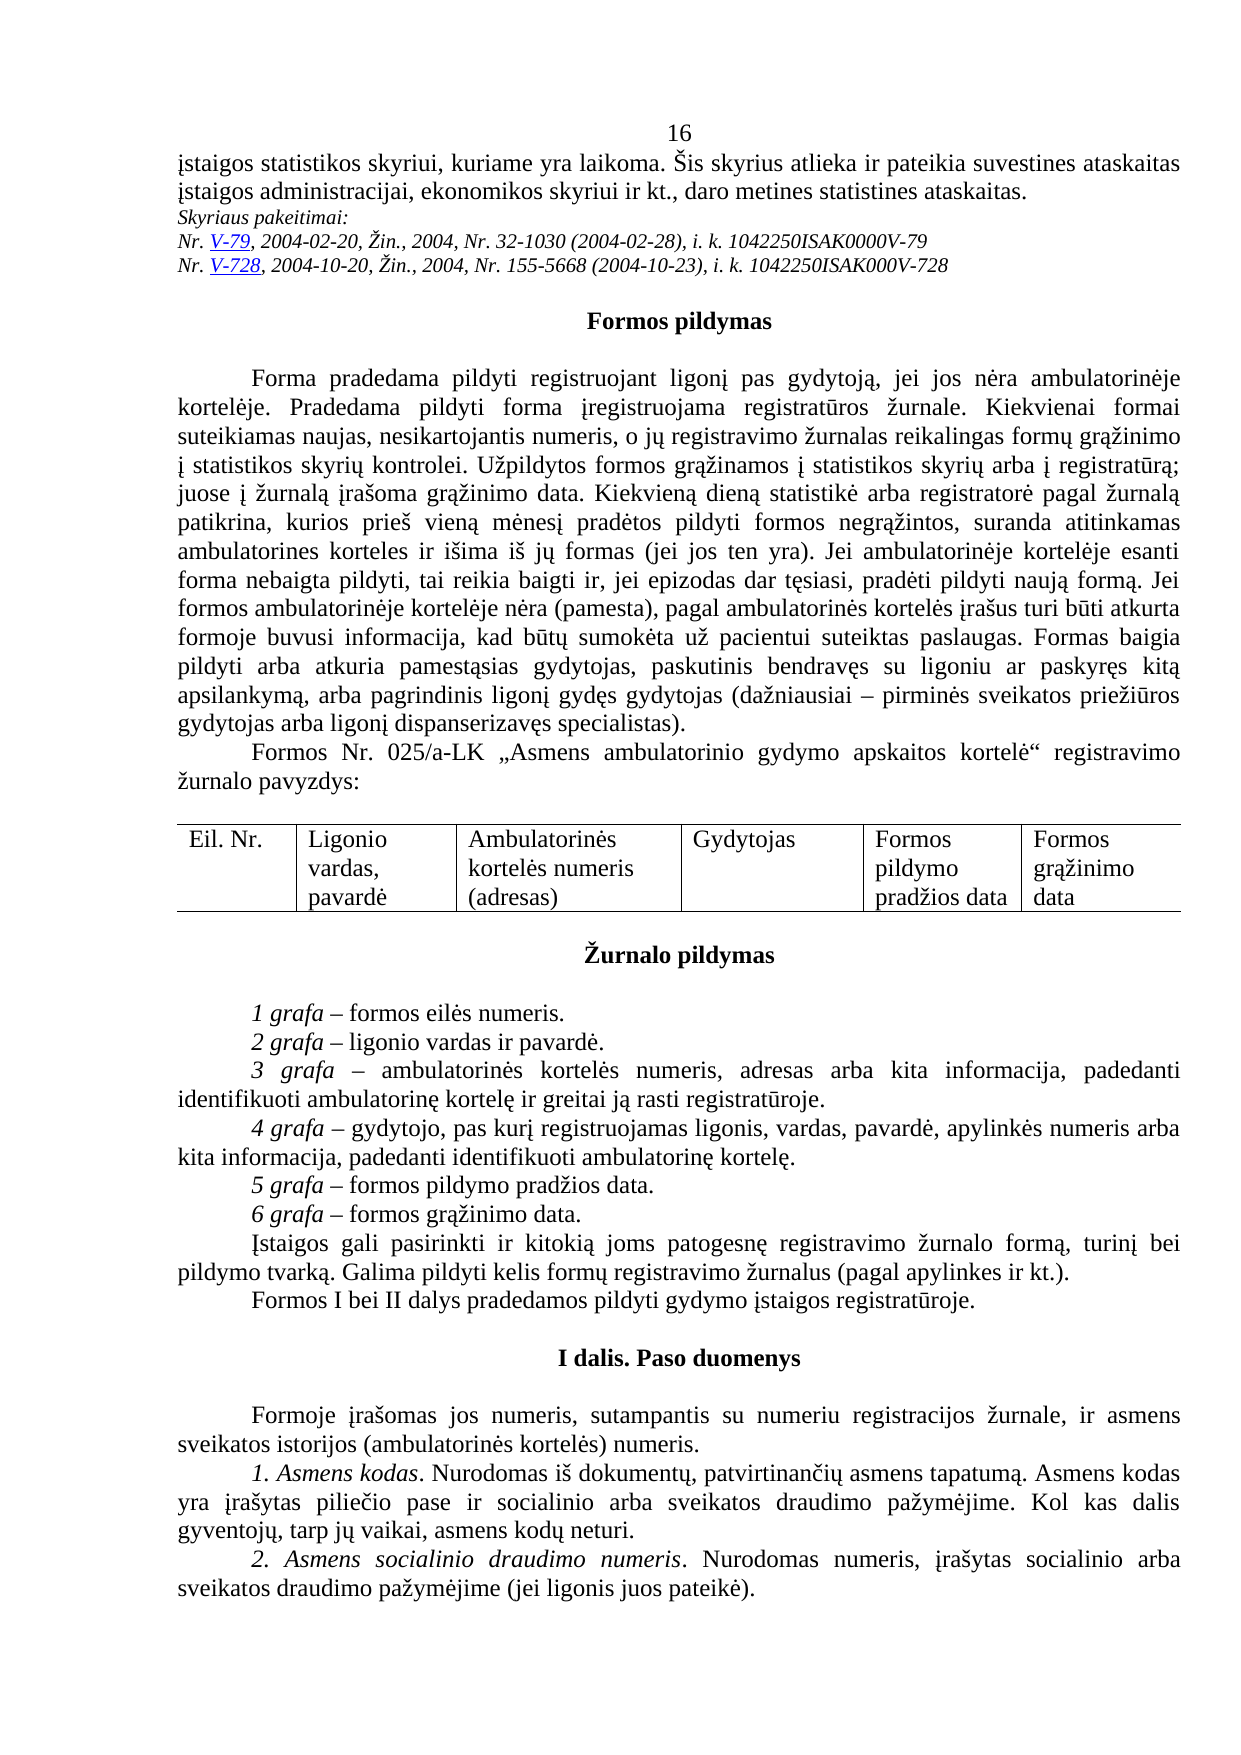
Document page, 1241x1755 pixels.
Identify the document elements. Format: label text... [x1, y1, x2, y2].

text Forma pradedama pildyti registruojant ligonį pas gydytoją, jei jos nėra ambulatorinėje kortelėje. Pradedama pildyti forma įregistruojama registratūros žurnale. Kiekvienai formai suteikiamas naujas, nesikartojantis numeris, o jų registravimo žurnalas reikalingas formų grąžinimo į statistikos skyrių kontrolei. Užpildytos formos grąžinamos į statistikos skyrių arba į registratūrą; juose į žurnalą įrašoma grąžinimo data. Kiekvieną dieną statistikė arba registratorė pagal žurnalą patikrina, kurios prieš vieną mėnesį pradėtos pildyti formos negrąžintos, suranda atitinkamas ambulatorines korteles ir išima iš jų formas (jei jos ten yra). Jei ambulatorinėje kortelėje esanti forma nebaigta pildyti, tai reikia baigti ir, jei epizodas dar tęsiasi, pradėti pildyti naują formą. Jei formos ambulatorinėje kortelėje nėra (pamesta), pagal ambulatorinės kortelės įrašus turi būti atkurta formoje buvusi informacija, kad būtų sumokėta už pacientui suteiktas paslaugas. Formas baigia pildyti arba atkuria pamestąsias gydytojas, paskutinis bendravęs su ligoniu ar paskyręs kitą apsilankymą, arba pagrindinis ligonį gydęs gydytojas (dažniausiai – pirminės sveikatos priežiūros gydytojas arba ligonį dispanserizavęs specialistas). [177, 363, 1181, 737]
text Nr. V-728, 2004-10-20, Žin., 2004, Nr. 155-5668 (2004-10-23), i. k. 1042250ISAK000V-728 [177, 253, 1181, 277]
text Formos pildymas [177, 306, 1181, 335]
text 4 grafa – gydytojo, pas kurį registruojamas ligonis, vardas, pavardė, apylinkės numeris arba kita informacija, padedanti identifikuoti ambulatorinę kortelę. [177, 1113, 1181, 1171]
text 2. Asmens socialinio draudimo numeris. Nurodomas numeris, įrašytas socialinio arba sveikatos draudimo pažymėjime (jei ligonis juos pateikė). [177, 1544, 1181, 1602]
text Įstaigos gali pasirinkti ir kitokią joms patogesnę registravimo žurnalo formą, turinį bei pildymo tvarką. Galima pildyti kelis formų registravimo žurnalus (pagal apylinkes ir kt.). [177, 1228, 1181, 1286]
text 2 grafa – ligonio vardas ir pavardė. [177, 1027, 1181, 1056]
text I dalis. Paso duomenys [177, 1343, 1181, 1372]
table_header Eil. Nr. [177, 825, 296, 911]
table_header Formos grąžinimo data [1022, 825, 1181, 911]
text 1. Asmens kodas. Nurodomas iš dokumentų, patvirtinančių asmens tapatumą. Asmens kodas yra įrašytas piliečio pase ir socialinio arba sveikatos draudimo pažymėjime. Kol kas dalis gyventojų, tarp jų vaikai, asmens kodų neturi. [177, 1458, 1181, 1544]
text 3 grafa – ambulatorinės kortelės numeris, adresas arba kita informacija, padedanti identifikuoti ambulatorinę kortelę ir greitai ją rasti registratūroje. [177, 1056, 1181, 1113]
table_header Gydytojas [682, 825, 863, 911]
table_header Formos pildymo pradžios data [864, 825, 1021, 911]
text Skyriaus pakeitimai: [177, 205, 1181, 229]
text Nr. V-79, 2004-02-20, Žin., 2004, Nr. 32-1030 (2004-02-28), i. k. 1042250ISAK0000V-79 [177, 229, 1181, 253]
text Formoje įrašomas jos numeris, sutampantis su numeriu registracijos žurnale, ir asmens sveikatos istorijos (ambulatorinės kortelės) numeris. [177, 1401, 1181, 1458]
text 1 grafa – formos eilės numeris. [177, 998, 1181, 1027]
text 5 grafa – formos pildymo pradžios data. [177, 1171, 1181, 1199]
text Formos I bei II dalys pradedamos pildyti gydymo įstaigos registratūroje. [177, 1286, 1181, 1314]
table_header Ligonio vardas, pavardė [297, 825, 456, 911]
text 6 grafa – formos grąžinimo data. [177, 1199, 1181, 1228]
table_header Ambulatorinės kortelės numeris (adresas) [457, 825, 681, 911]
text Formos Nr. 025/a-LK „Asmens ambulatorinio gydymo apskaitos kortelė“ registravimo žurnalo pavyzdys: [177, 737, 1181, 795]
text Žurnalo pildymas [177, 941, 1181, 969]
text įstaigos statistikos skyriui, kuriame yra laikoma. Šis skyrius atlieka ir pateikia suvestines ataskaitas įstaigos administracijai, ekonomikos skyriui ir kt., daro metines statistines ataskaitas. [177, 148, 1181, 205]
